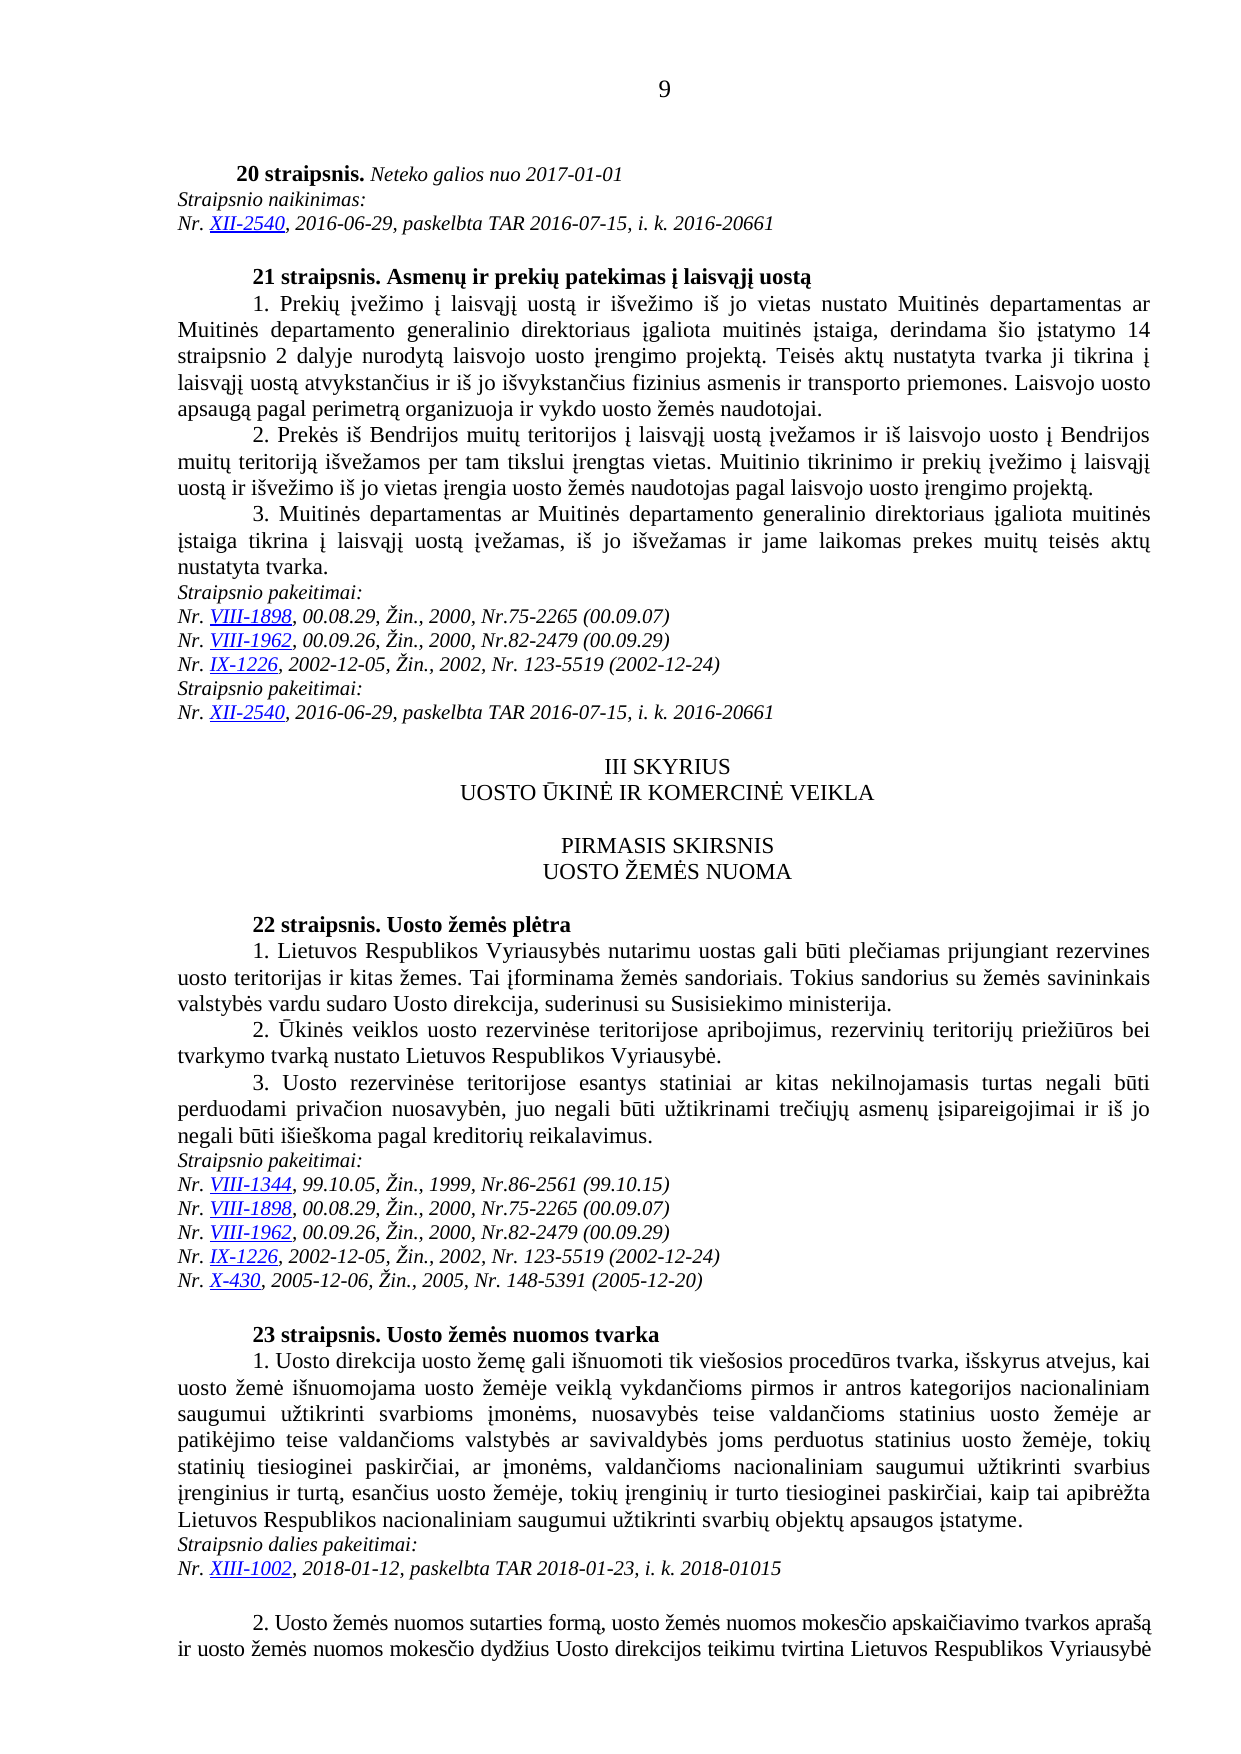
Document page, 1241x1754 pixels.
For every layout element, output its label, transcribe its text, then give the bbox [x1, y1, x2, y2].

text III SKYRIUS [177, 753, 1158, 779]
text Nr. IX-1226, 2002-12-05, Žin., 2002, Nr. 123-5519 (2002-12-24) [177, 1244, 1158, 1268]
text Nr. VIII-1962, 00.09.26, Žin., 2000, Nr.82-2479 (00.09.29) [177, 628, 1152, 652]
text Nr. VIII-1898, 00.08.29, Žin., 2000, Nr.75-2265 (00.09.07) [177, 604, 1152, 628]
text Nr. XII-2540, 2016-06-29, paskelbta TAR 2016-07-15, i. k. 2016-20661 [177, 700, 1152, 724]
text 1. Lietuvos Respublikos Vyriausybės nutarimu uostas gali būti plečiamas prijungiant rezervines uosto teritorijas ir kitas žemes. Tai įforminama žemės sandoriais. Tokius sandorius su žemės savininkais valstybės vardu sudaro Uosto direkcija, suderinusi su Susisiekimo ministerija. [177, 937, 1152, 1016]
text 3. Uosto rezervinėse teritorijose esantys statiniai ar kitas nekilnojamasis turtas negali būti perduodami privačion nuosavybėn, juo negali būti užtikrinami trečiųjų asmenų įsipareigojimai ir iš jo negali būti išieškoma pagal kreditorių reikalavimus. [177, 1069, 1152, 1148]
text Nr. X-430, 2005-12-06, Žin., 2005, Nr. 148-5391 (2005-12-20) [177, 1268, 1152, 1292]
text 2. Prekės iš Bendrijos muitų teritorijos į laisvąjį uostą įvežamos ir iš laisvojo uosto į Bendrijos muitų teritoriją išvežamos per tam tikslui įrengtas vietas. Muitinio tikrinimo ir prekių įvežimo į laisvąjį uostą ir išvežimo iš jo vietas įrengia uosto žemės naudotojas pagal laisvojo uosto įrengimo projektą. [177, 421, 1152, 501]
text UOSTO ŪKINĖ IR KOMERCINĖ VEIKLA [177, 779, 1158, 805]
text 2. Uosto žemės nuomos sutarties formą, uosto žemės nuomos mokesčio apskaičiavimo tvarkos aprašą ir uosto žemės nuomos mokesčio dydžius Uosto direkcijos teikimu tvirtina Lietuvos Respublikos Vyriausybė [177, 1609, 1152, 1662]
text Nr. VIII-1962, 00.09.26, Žin., 2000, Nr.82-2479 (00.09.29) [177, 1220, 1158, 1244]
text Nr. IX-1226, 2002-12-05, Žin., 2002, Nr. 123-5519 (2002-12-24) [177, 652, 1152, 676]
text 23 straipsnis. Uosto žemės nuomos tvarka [177, 1321, 1152, 1347]
text 21 straipsnis. Asmenų ir prekių patekimas į laisvąjį uostą [177, 263, 1152, 290]
text Nr. XIII-1002, 2018-01-12, paskelbta TAR 2018-01-23, i. k. 2018-01015 [177, 1556, 1152, 1580]
text Nr. VIII-1898, 00.08.29, Žin., 2000, Nr.75-2265 (00.09.07) [177, 1196, 1158, 1220]
text Straipsnio pakeitimai: [177, 579, 1152, 604]
text UOSTO ŽEMĖS NUOMA [177, 858, 1158, 884]
text 3. Muitinės departamentas ar Muitinės departamento generalinio direktoriaus įgaliota muitinės įstaiga tikrina į laisvąjį uostą įvežamas, iš jo išvežamas ir jame laikomas prekes muitų teisės aktų nustatyta tvarka. [177, 501, 1152, 579]
text Nr. VIII-1344, 99.10.05, Žin., 1999, Nr.86-2561 (99.10.15) [177, 1172, 1158, 1196]
text 1. Prekių įvežimo į laisvąjį uostą ir išvežimo iš jo vietas nustato Muitinės departamentas ar Muitinės departamento generalinio direktoriaus įgaliota muitinės įstaiga, derindama šio įstatymo 14 straipsnio 2 dalyje nurodytą laisvojo uosto įrengimo projektą. Teisės aktų nustatyta tvarka ji tikrina į laisvąjį uostą atvykstančius ir iš jo išvykstančius fizinius asmenis ir transporto priemones. Laisvojo uosto apsaugą pagal perimetrą organizuoja ir vykdo uosto žemės naudotojai. [177, 290, 1152, 421]
text PIRMASIS SKIRSNIS [177, 832, 1158, 858]
text Straipsnio pakeitimai: [177, 676, 1152, 700]
text Straipsnio dalies pakeitimai: [177, 1532, 1152, 1556]
text 20 straipsnis. Neteko galios nuo 2017-01-01 [177, 160, 1152, 186]
text Straipsnio pakeitimai: [177, 1148, 1158, 1172]
text 22 straipsnis. Uosto žemės plėtra [177, 911, 1152, 937]
text Nr. XII-2540, 2016-06-29, paskelbta TAR 2016-07-15, i. k. 2016-20661 [177, 211, 1152, 234]
text 1. Uosto direkcija uosto žemę gali išnuomoti tik viešosios procedūros tvarka, išskyrus atvejus, kai uosto žemė išnuomojama uosto žemėje veiklą vykdančioms pirmos ir antros kategorijos nacionaliniam saugumui užtikrinti svarbioms įmonėms, nuosavybės teise valdančioms statinius uosto žemėje ar patikėjimo teise valdančioms valstybės ar savivaldybės joms perduotus statinius uosto žemėje, tokių statinių tiesioginei paskirčiai, ar įmonėms, valdančioms nacionaliniam saugumui užtikrinti svarbius įrenginius ir turtą, esančius uosto žemėje, tokių įrenginių ir turto tiesioginei paskirčiai, kaip tai apibrėžta Lietuvos Respublikos nacionaliniam saugumui užtikrinti svarbių objektų apsaugos įstatyme. [177, 1347, 1152, 1532]
text Straipsnio naikinimas: [177, 186, 1152, 211]
text 2. Ūkinės veiklos uosto rezervinėse teritorijose apribojimus, rezervinių teritorijų priežiūros bei tvarkymo tvarką nustato Lietuvos Respublikos Vyriausybė. [177, 1016, 1152, 1069]
